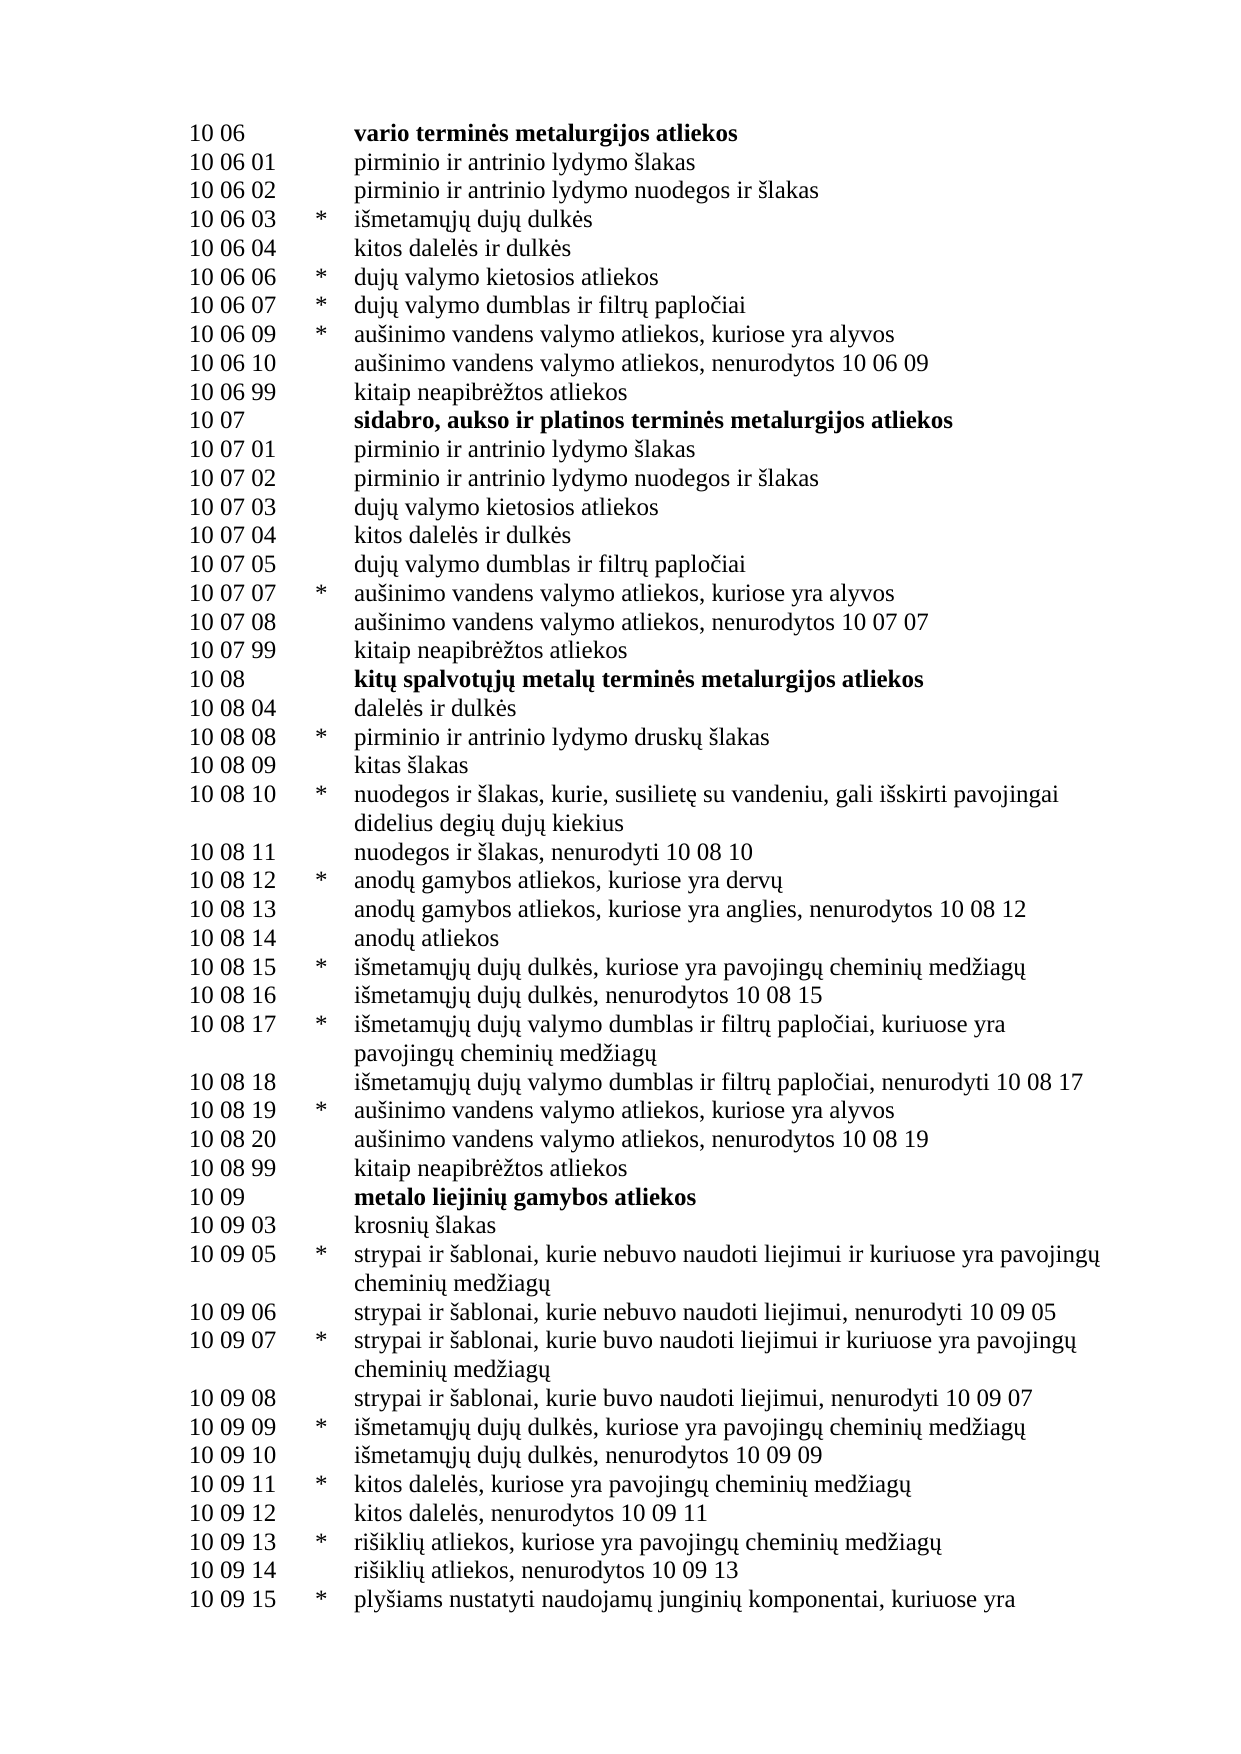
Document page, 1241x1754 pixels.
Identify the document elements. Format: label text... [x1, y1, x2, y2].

table_cell 10 06 06 [177, 262, 300, 291]
table_cell 10 08 17 [177, 1009, 300, 1067]
table_cell kitos dalelės, nenurodytos 10 09 11 [343, 1498, 1122, 1527]
table_cell strypai ir šablonai, kurie nebuvo naudoti liejimui, nenurodyti 10 09 05 [343, 1297, 1122, 1326]
table_cell 10 09 09 [177, 1412, 300, 1441]
table_cell * [300, 319, 343, 348]
table_cell dujų valymo kietosios atliekos [343, 262, 1122, 291]
table_cell 10 07 03 [177, 492, 300, 521]
table_cell strypai ir šablonai, kurie buvo naudoti liejimui ir kuriuose yra pavojingų cheminių medžiagų [343, 1326, 1122, 1383]
table_cell 10 08 [177, 664, 300, 693]
table_cell nuodegos ir šlakas, kurie, susilietę su vandeniu, gali išskirti pavojingai didelius degių dujų kiekius [343, 779, 1122, 837]
table_cell anodų gamybos atliekos, kuriose yra anglies, nenurodytos 10 08 12 [343, 894, 1122, 923]
table_cell 10 06 99 [177, 377, 300, 406]
table_cell 10 08 10 [177, 779, 300, 837]
table_cell 10 09 06 [177, 1297, 300, 1326]
table_cell 10 08 14 [177, 923, 300, 952]
table_cell 10 08 11 [177, 837, 300, 866]
table_cell * [300, 1527, 343, 1556]
table_cell * [300, 204, 343, 233]
table_cell kitos dalelės ir dulkės [343, 233, 1122, 262]
table_cell 10 08 16 [177, 981, 300, 1009]
table_cell kitos dalelės, kuriose yra pavojingų cheminių medžiagų [343, 1469, 1122, 1498]
table_cell [300, 1153, 343, 1182]
table_cell krosnių šlakas [343, 1211, 1122, 1239]
table_cell kitaip neapibrėžtos atliekos [343, 1153, 1122, 1182]
table_cell 10 06 01 [177, 147, 300, 176]
table_cell anodų gamybos atliekos, kuriose yra dervų [343, 866, 1122, 894]
table_cell [300, 1124, 343, 1153]
table_cell dujų valymo dumblas ir filtrų papločiai [343, 549, 1122, 578]
table_cell 10 07 99 [177, 636, 300, 664]
table_cell * [300, 952, 343, 981]
table_cell [300, 1211, 343, 1239]
table_cell * [300, 262, 343, 291]
table_cell išmetamųjų dujų valymo dumblas ir filtrų papločiai, nenurodyti 10 08 17 [343, 1067, 1122, 1096]
table_cell sidabro, aukso ir platinos terminės metalurgijos atliekos [343, 406, 1122, 434]
table_cell 10 06 03 [177, 204, 300, 233]
table_cell 10 08 15 [177, 952, 300, 981]
table_cell [300, 693, 343, 722]
table_cell strypai ir šablonai, kurie nebuvo naudoti liejimui ir kuriuose yra pavojingų cheminių medžiagų [343, 1239, 1122, 1297]
table_cell vario terminės metalurgijos atliekos [343, 118, 1122, 147]
table_cell [300, 549, 343, 578]
table_cell 10 07 01 [177, 434, 300, 463]
table_cell [300, 1556, 343, 1584]
table_cell [300, 147, 343, 176]
table_cell pirminio ir antrinio lydymo nuodegos ir šlakas [343, 463, 1122, 492]
table_cell kitos dalelės ir dulkės [343, 521, 1122, 549]
table_cell 10 09 14 [177, 1556, 300, 1584]
table_cell [300, 1297, 343, 1326]
table_cell [300, 463, 343, 492]
table_cell metalo liejinių gamybos atliekos [343, 1182, 1122, 1211]
table_cell [300, 176, 343, 204]
table_cell 10 06 07 [177, 291, 300, 319]
table_cell * [300, 291, 343, 319]
table_cell 10 08 08 [177, 722, 300, 751]
table_cell 10 06 10 [177, 348, 300, 377]
table_cell * [300, 779, 343, 837]
table_cell rišiklių atliekos, kuriose yra pavojingų cheminių medžiagų [343, 1527, 1122, 1556]
table_cell [300, 894, 343, 923]
table_cell * [300, 866, 343, 894]
table_cell aušinimo vandens valymo atliekos, nenurodytos 10 08 19 [343, 1124, 1122, 1153]
table_cell 10 08 99 [177, 1153, 300, 1182]
table_cell 10 09 [177, 1182, 300, 1211]
table_cell [300, 434, 343, 463]
table_cell 10 08 09 [177, 751, 300, 779]
table_cell * [300, 1096, 343, 1124]
table_cell 10 06 [177, 118, 300, 147]
table_cell 10 08 20 [177, 1124, 300, 1153]
table_cell rišiklių atliekos, nenurodytos 10 09 13 [343, 1556, 1122, 1584]
table_cell 10 09 05 [177, 1239, 300, 1297]
table_cell aušinimo vandens valymo atliekos, kuriose yra alyvos [343, 319, 1122, 348]
table_cell 10 07 07 [177, 578, 300, 607]
table_cell 10 07 04 [177, 521, 300, 549]
table_cell 10 08 04 [177, 693, 300, 722]
table_cell [300, 1498, 343, 1527]
table_cell pirminio ir antrinio lydymo šlakas [343, 147, 1122, 176]
table_cell kitas šlakas [343, 751, 1122, 779]
table_cell [300, 492, 343, 521]
table_cell [300, 664, 343, 693]
table_cell aušinimo vandens valymo atliekos, kuriose yra alyvos [343, 1096, 1122, 1124]
table_cell * [300, 722, 343, 751]
table_cell * [300, 578, 343, 607]
table_cell 10 07 02 [177, 463, 300, 492]
table_cell [300, 981, 343, 1009]
table_cell 10 09 13 [177, 1527, 300, 1556]
table_cell plyšiams nustatyti naudojamų junginių komponentai, kuriuose yra [343, 1584, 1122, 1613]
table_cell dujų valymo dumblas ir filtrų papločiai [343, 291, 1122, 319]
table_cell kitaip neapibrėžtos atliekos [343, 636, 1122, 664]
table_cell dalelės ir dulkės [343, 693, 1122, 722]
table_cell [300, 1182, 343, 1211]
table_cell 10 08 19 [177, 1096, 300, 1124]
table_cell [300, 607, 343, 636]
table_cell [300, 837, 343, 866]
table_cell pirminio ir antrinio lydymo druskų šlakas [343, 722, 1122, 751]
table_cell 10 07 05 [177, 549, 300, 578]
table_cell 10 09 15 [177, 1584, 300, 1613]
table_cell nuodegos ir šlakas, nenurodyti 10 08 10 [343, 837, 1122, 866]
table_cell 10 08 13 [177, 894, 300, 923]
table_cell išmetamųjų dujų valymo dumblas ir filtrų papločiai, kuriuose yra pavojingų cheminių medžiagų [343, 1009, 1122, 1067]
table_cell kitų spalvotųjų metalų terminės metalurgijos atliekos [343, 664, 1122, 693]
table_cell 10 07 08 [177, 607, 300, 636]
table_cell 10 09 11 [177, 1469, 300, 1498]
table_cell 10 07 [177, 406, 300, 434]
table_cell * [300, 1326, 343, 1383]
table_cell išmetamųjų dujų dulkės, nenurodytos 10 09 09 [343, 1441, 1122, 1469]
table_cell dujų valymo kietosios atliekos [343, 492, 1122, 521]
table_cell * [300, 1584, 343, 1613]
table_cell aušinimo vandens valymo atliekos, nenurodytos 10 06 09 [343, 348, 1122, 377]
table_cell [300, 1067, 343, 1096]
table_cell [300, 377, 343, 406]
table_cell 10 08 12 [177, 866, 300, 894]
table_cell 10 06 04 [177, 233, 300, 262]
table_cell [300, 923, 343, 952]
table_cell 10 09 10 [177, 1441, 300, 1469]
table_cell pirminio ir antrinio lydymo šlakas [343, 434, 1122, 463]
table_cell pirminio ir antrinio lydymo nuodegos ir šlakas [343, 176, 1122, 204]
table_cell [300, 636, 343, 664]
table_cell išmetamųjų dujų dulkės, nenurodytos 10 08 15 [343, 981, 1122, 1009]
table_cell [300, 521, 343, 549]
table_cell aušinimo vandens valymo atliekos, nenurodytos 10 07 07 [343, 607, 1122, 636]
table_cell [300, 1383, 343, 1412]
table_cell 10 09 12 [177, 1498, 300, 1527]
table_cell aušinimo vandens valymo atliekos, kuriose yra alyvos [343, 578, 1122, 607]
table_cell 10 09 08 [177, 1383, 300, 1412]
table_cell strypai ir šablonai, kurie buvo naudoti liejimui, nenurodyti 10 09 07 [343, 1383, 1122, 1412]
table_cell 10 06 09 [177, 319, 300, 348]
table_cell 10 08 18 [177, 1067, 300, 1096]
table_cell išmetamųjų dujų dulkės [343, 204, 1122, 233]
table_cell * [300, 1469, 343, 1498]
table_cell 10 09 07 [177, 1326, 300, 1383]
table_cell [300, 751, 343, 779]
table_cell * [300, 1239, 343, 1297]
table_cell 10 06 02 [177, 176, 300, 204]
table_cell kitaip neapibrėžtos atliekos [343, 377, 1122, 406]
table_cell * [300, 1009, 343, 1067]
table_cell [300, 118, 343, 147]
table_cell [300, 406, 343, 434]
table_cell [300, 1441, 343, 1469]
table_cell išmetamųjų dujų dulkės, kuriose yra pavojingų cheminių medžiagų [343, 1412, 1122, 1441]
table_cell [300, 233, 343, 262]
table_cell [300, 348, 343, 377]
table_cell anodų atliekos [343, 923, 1122, 952]
table_cell išmetamųjų dujų dulkės, kuriose yra pavojingų cheminių medžiagų [343, 952, 1122, 981]
table_cell * [300, 1412, 343, 1441]
table_cell 10 09 03 [177, 1211, 300, 1239]
